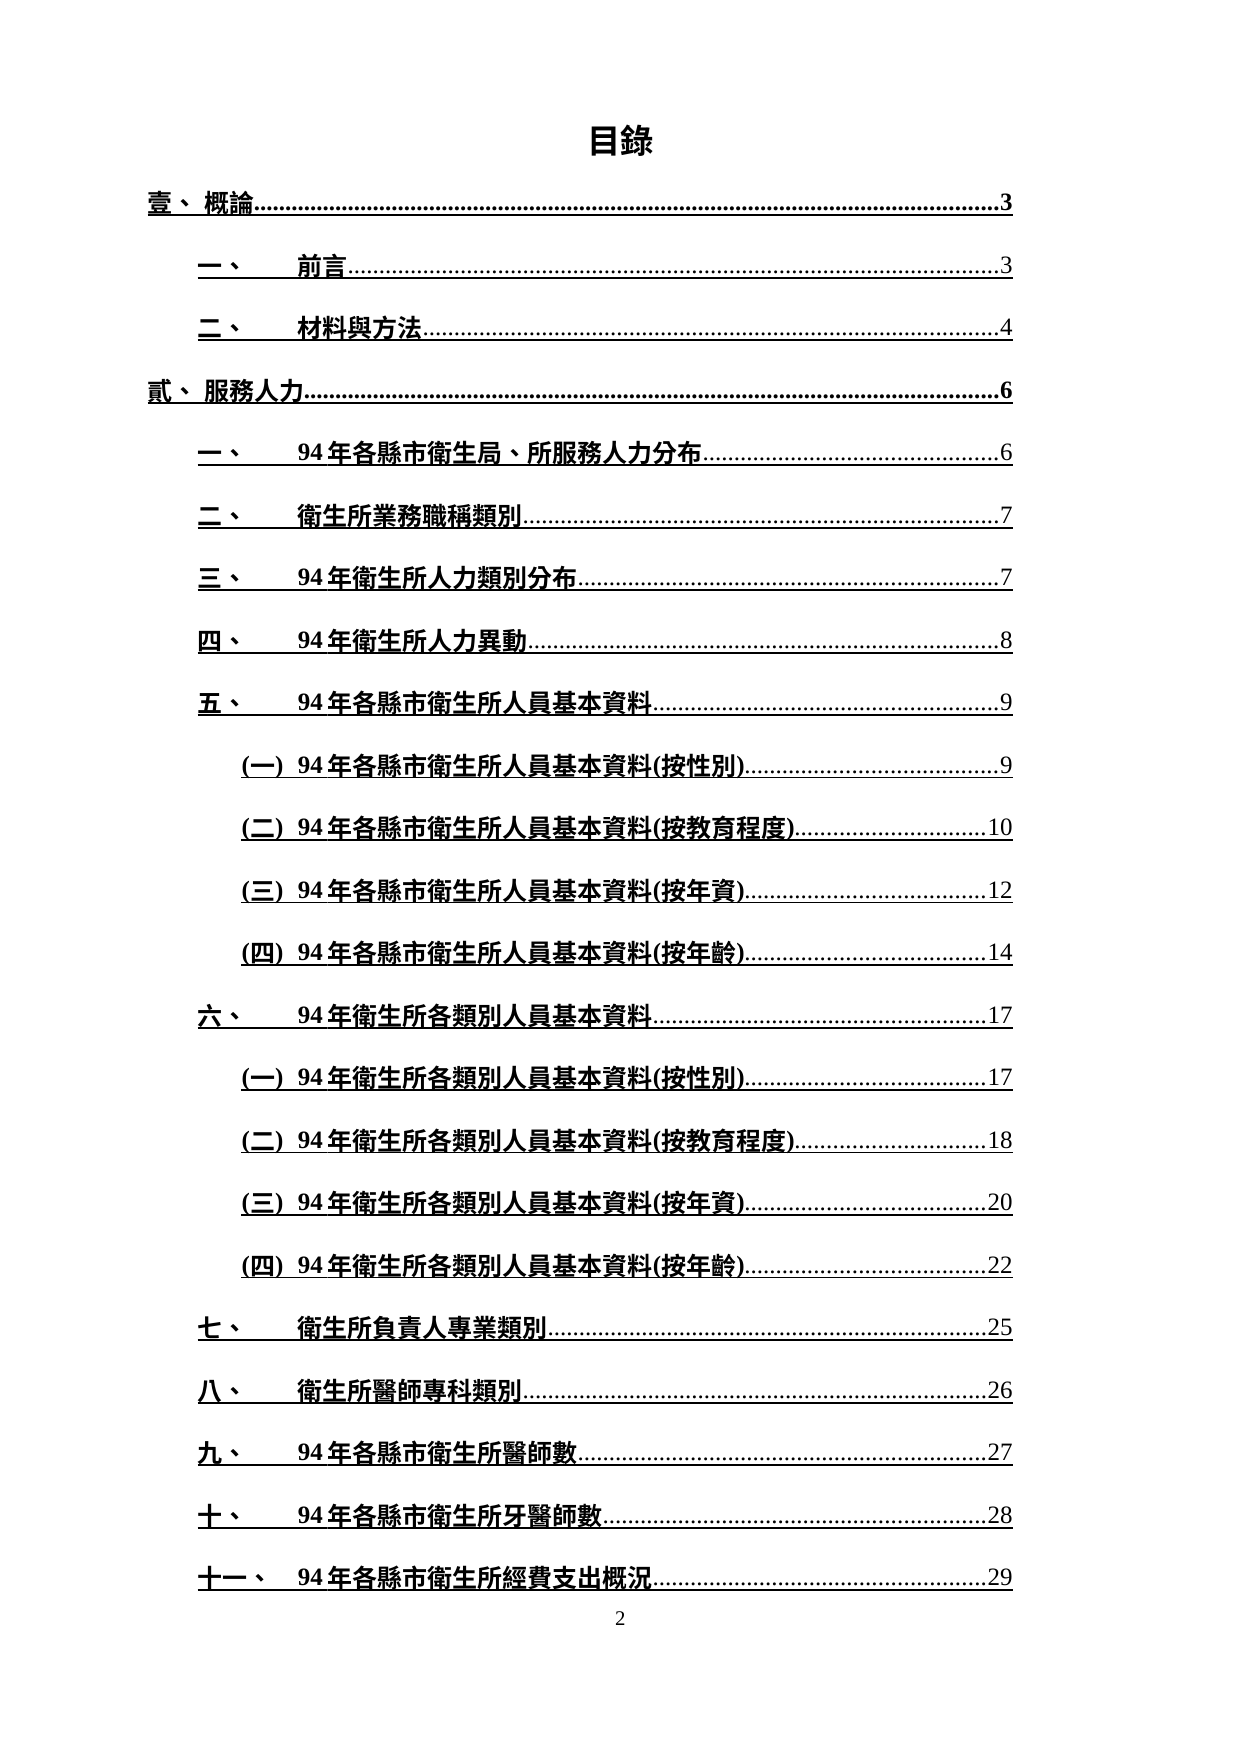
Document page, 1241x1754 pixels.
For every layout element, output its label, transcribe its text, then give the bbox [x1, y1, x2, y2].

text 十、 94年各縣市衛生所牙醫師數 28 [198, 1472, 1092, 1535]
text (三) 94年各縣市衛生所人員基本資料(按年資) 12 [241, 847, 1092, 910]
text (一) 94年衛生所各類別人員基本資料(按性別) 17 [241, 1035, 1092, 1097]
text 十一、 94年各縣市衛生所經費支出概況 29 [198, 1535, 1092, 1597]
text 壹、 概論 3 [148, 160, 1092, 222]
text (二) 94年衛生所各類別人員基本資料(按教育程度) 18 [241, 1097, 1092, 1160]
text 三、 94年衛生所人力類別分布 7 [198, 535, 1092, 597]
text 貳、 服務人力 6 [148, 347, 1092, 410]
text 五、 94年各縣市衛生所人員基本資料 9 [198, 660, 1092, 722]
text 七、 衛生所負責人專業類別 25 [198, 1285, 1092, 1347]
text 六、 94年衛生所各類別人員基本資料 17 [198, 972, 1092, 1035]
text 九、 94年各縣市衛生所醫師數 27 [198, 1410, 1092, 1472]
text (四) 94年衛生所各類別人員基本資料(按年齡) 22 [241, 1222, 1092, 1285]
text (二) 94年各縣市衛生所人員基本資料(按教育程度) 10 [241, 785, 1092, 847]
text (三) 94年衛生所各類別人員基本資料(按年資) 20 [241, 1160, 1092, 1222]
text (四) 94年各縣市衛生所人員基本資料(按年齡) 14 [241, 910, 1092, 972]
text 八、 衛生所醫師專科類別 26 [198, 1347, 1092, 1410]
text 目錄 [148, 97, 1092, 160]
text 二、 衛生所業務職稱類別 7 [198, 472, 1092, 535]
text 一、 前言 3 [198, 222, 1092, 285]
text 二、 材料與方法 4 [198, 285, 1092, 347]
text 四、 94年衛生所人力異動 8 [198, 597, 1092, 660]
text (一) 94年各縣市衛生所人員基本資料(按性別) 9 [241, 722, 1092, 785]
text 一、 94年各縣市衛生局、所服務人力分布 6 [198, 410, 1092, 472]
